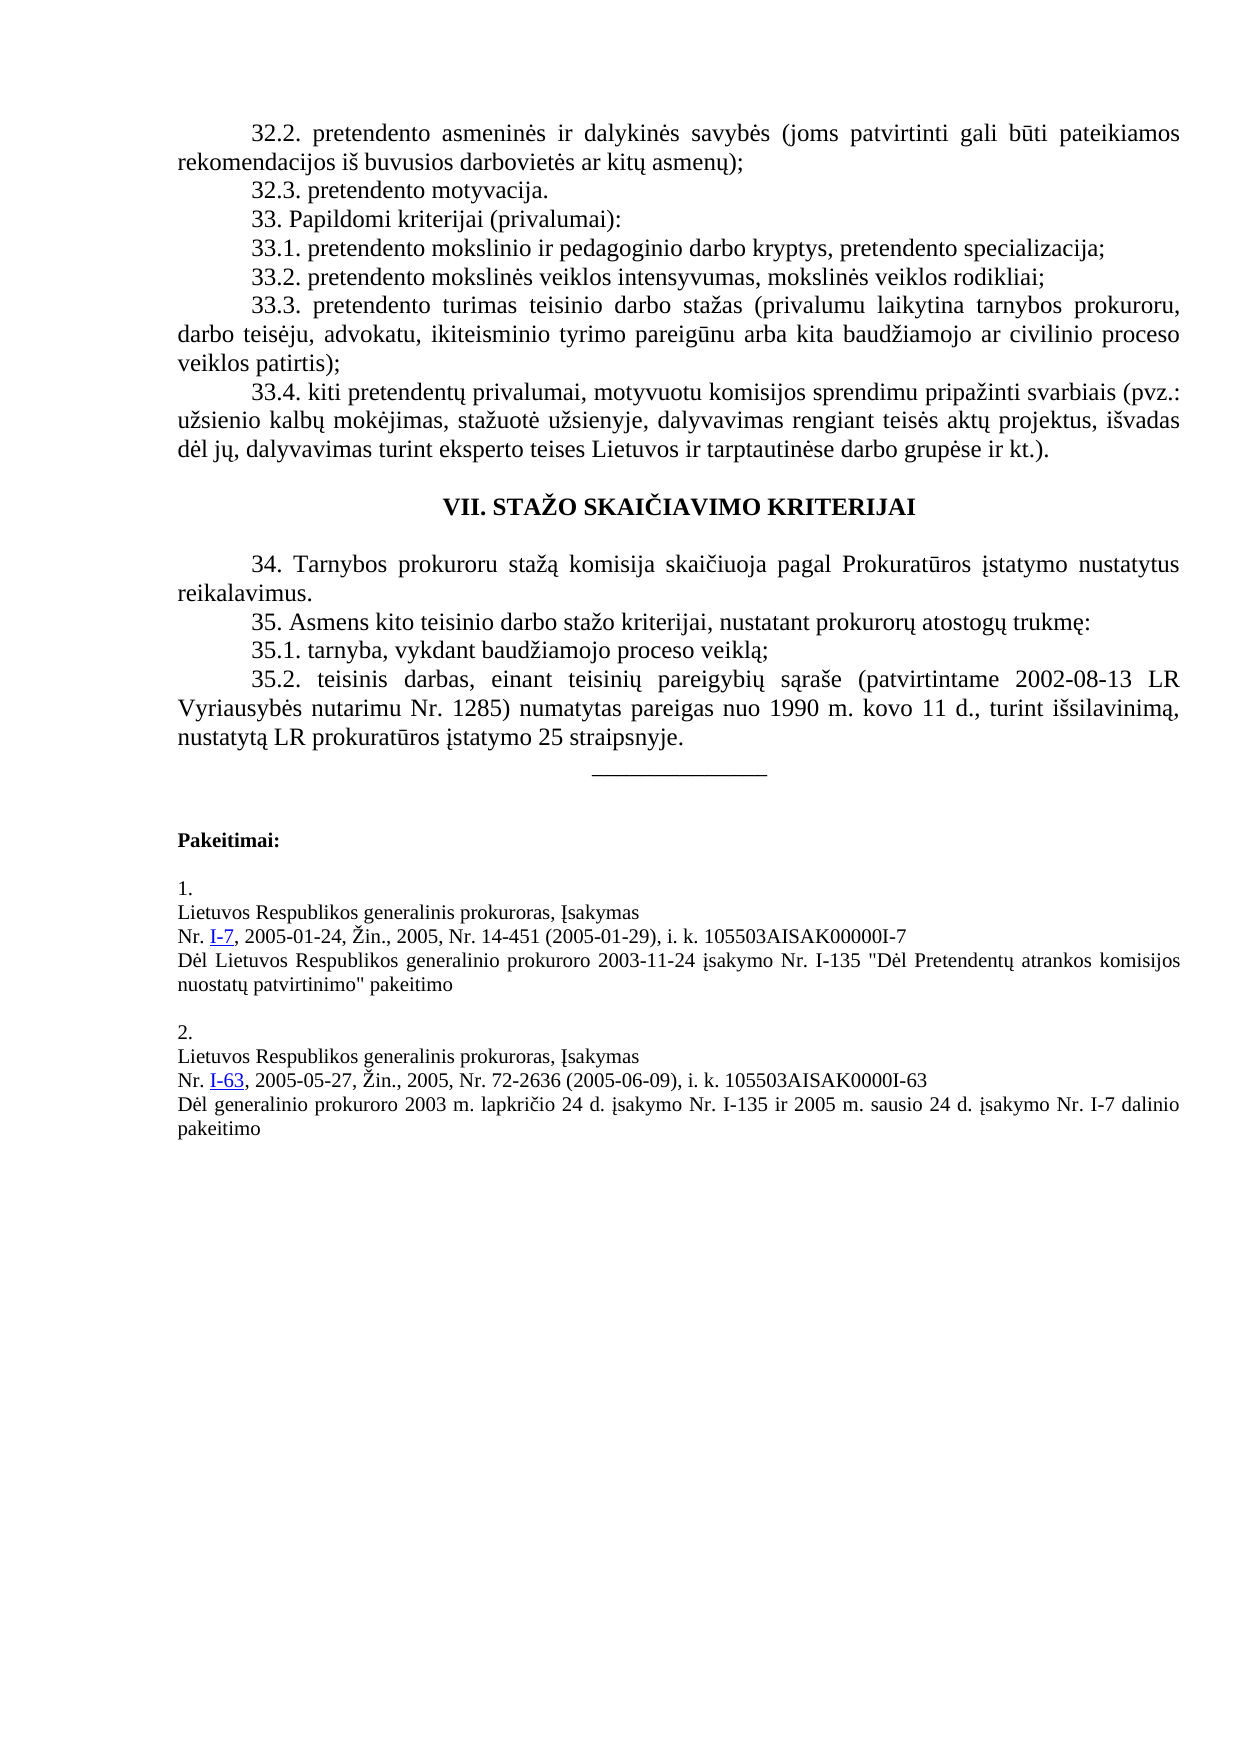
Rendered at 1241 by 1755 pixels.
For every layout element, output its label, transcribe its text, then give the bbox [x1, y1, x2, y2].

text 35. Asmens kito teisinio darbo stažo kriterijai, nustatant prokurorų atostogų trukmę: [177, 607, 1181, 636]
text 32.3. pretendento motyvacija. [177, 176, 1181, 204]
text 33.3. pretendento turimas teisinio darbo stažas (privalumu laikytina tarnybos prokuroru, darbo teisėju, advokatu, ikiteisminio tyrimo pareigūnu arba kita baudžiamojo ar civilinio proceso veiklos patirtis); [177, 291, 1181, 377]
text 33.1. pretendento mokslinio ir pedagoginio darbo kryptys, pretendento specializacija; [177, 233, 1181, 262]
text 33.4. kiti pretendentų privalumai, motyvuotu komisijos sprendimu pripažinti svarbiais (pvz.: užsienio kalbų mokėjimas, stažuotė užsienyje, dalyvavimas rengiant teisės aktų projektus, išvadas dėl jų, dalyvavimas turint eksperto teises Lietuvos ir tarptautinėse darbo grupėse ir kt.). [177, 377, 1181, 463]
text 35.1. tarnyba, vykdant baudžiamojo proceso veiklą; [177, 636, 1181, 664]
text 2. [177, 1020, 1181, 1044]
text 33.2. pretendento mokslinės veiklos intensyvumas, mokslinės veiklos rodikliai; [177, 262, 1181, 291]
text 1. [177, 876, 1181, 900]
text Dėl Lietuvos Respublikos generalinio prokuroro 2003-11-24 įsakymo Nr. I-135 "Dėl Pretendentų atrankos komisijos nuostatų patvirtinimo" pakeitimo [177, 948, 1181, 996]
text Nr. I-63, 2005-05-27, Žin., 2005, Nr. 72-2636 (2005-06-09), i. k. 105503AISAK0000I-63 [177, 1068, 1181, 1092]
text Lietuvos Respublikos generalinis prokuroras, Įsakymas [177, 900, 1181, 924]
text 35.2. teisinis darbas, einant teisinių pareigybių sąraše (patvirtintame 2002-08-13 LR Vyriausybės nutarimu Nr. 1285) numatytas pareigas nuo 1990 m. kovo 11 d., turint išsilavinimą, nustatytą LR prokuratūros įstatymo 25 straipsnyje. [177, 664, 1181, 751]
text Dėl generalinio prokuroro 2003 m. lapkričio 24 d. įsakymo Nr. I-135 ir 2005 m. sausio 24 d. įsakymo Nr. I-7 dalinio pakeitimo [177, 1092, 1181, 1140]
text ______________ [177, 751, 1181, 779]
text 32.2. pretendento asmeninės ir dalykinės savybės (joms patvirtinti gali būti pateikiamos rekomendacijos iš buvusios darbovietės ar kitų asmenų); [177, 118, 1181, 176]
text VII. STAŽO SKAIČIAVIMO KRITERIJAI [177, 492, 1181, 521]
text Nr. I-7, 2005-01-24, Žin., 2005, Nr. 14-451 (2005-01-29), i. k. 105503AISAK00000I-7 [177, 924, 1181, 948]
text 34. Tarnybos prokuroru stažą komisija skaičiuoja pagal Prokuratūros įstatymo nustatytus reikalavimus. [177, 549, 1181, 607]
text Pakeitimai: [177, 827, 1181, 852]
text 33. Papildomi kriterijai (privalumai): [177, 204, 1181, 233]
text Lietuvos Respublikos generalinis prokuroras, Įsakymas [177, 1044, 1181, 1068]
